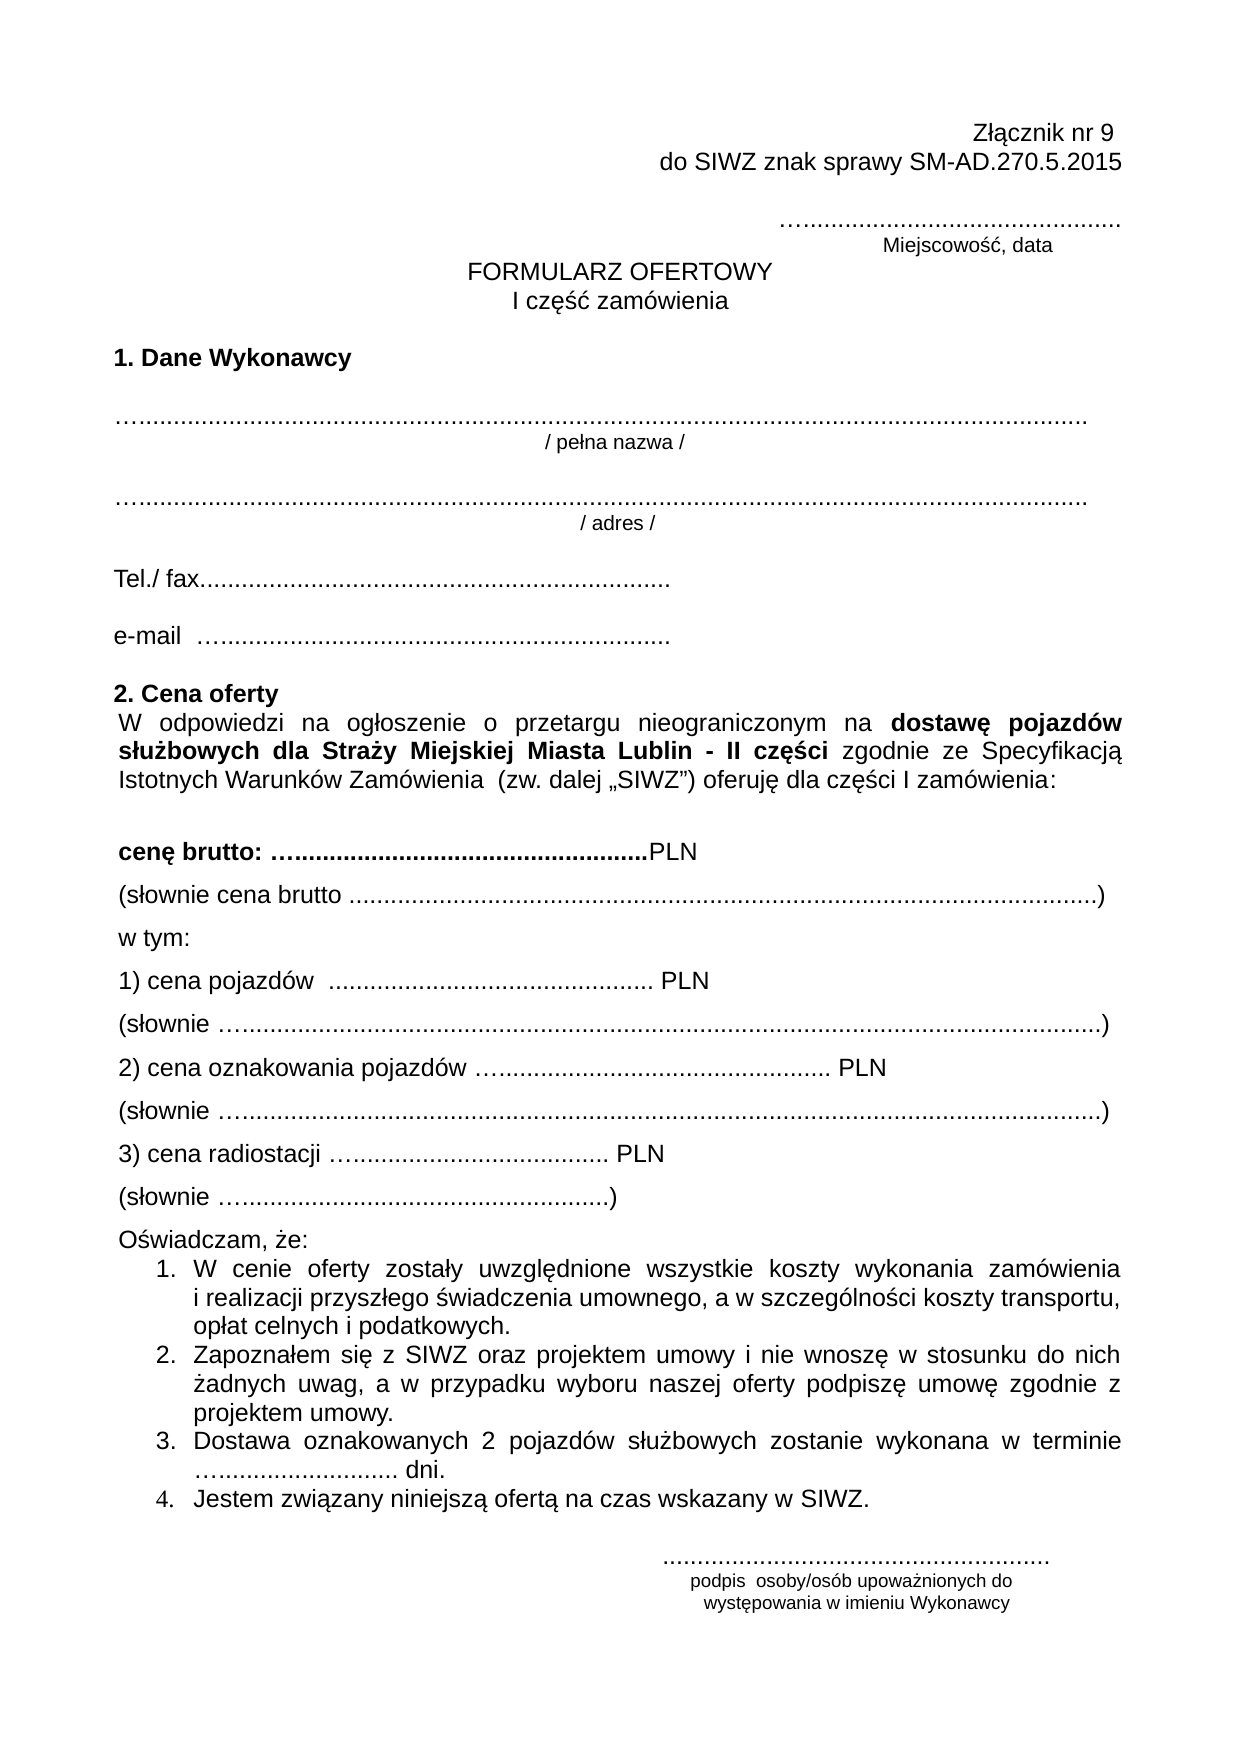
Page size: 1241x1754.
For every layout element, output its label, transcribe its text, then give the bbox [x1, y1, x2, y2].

text FORMULARZ OFERTOWY [118, 257, 1122, 286]
text Miejscowość, data [118, 233, 1122, 257]
text do SIWZ znak sprawy SM-AD.270.5.2015 [118, 147, 1122, 176]
text I część zamówienia [118, 286, 1122, 314]
text ….............................................. [118, 204, 1122, 233]
text 3) cena radiostacji …..................................... PLN [118, 1139, 1122, 1167]
list 2. Cena oferty [113, 679, 1122, 707]
text (słownie …............................................................................................................................) [118, 1096, 1122, 1124]
text 1) cena pojazdów ............................................... PLN [118, 966, 1122, 995]
text występowania w imieniu Wykonawcy [591, 1592, 1122, 1613]
text Tel./ fax.................................................................... [113, 564, 1122, 592]
text (słownie cena brutto ............................................................................................................) [118, 880, 1122, 909]
text podpis osoby/osób upoważnionych do [591, 1570, 1122, 1592]
text Złącznik nr 9 [118, 118, 1122, 147]
text Oświadczam, że: [118, 1225, 1122, 1254]
text cenę brutto: …...................................................PLN [118, 837, 1122, 866]
list / pełna nazwa / [113, 429, 1122, 453]
list 1. Dane Wykonawcy [113, 343, 1122, 372]
text w tym: [118, 923, 1122, 952]
text / adres / [113, 511, 1122, 535]
text W odpowiedzi na ogłoszenie o przetargu nieograniczonym na dostawę pojazdów służbowych dla Straży Miejskiej Miasta Lublin - II części zgodnie ze Specyfikacją Istotnych Warunków Zamówienia (zw. dalej „SIWZ”) oferuję dla części I zamówienia: [118, 707, 1122, 794]
text ........................................................ [591, 1541, 1122, 1570]
list Zapoznałem się z SIWZ oraz projektem umowy i nie wnoszę w stosunku do nich żadnych uwag, a w przypadku wyboru naszej oferty podpiszę umowę zgodnie z projektem umowy. [156, 1340, 1122, 1426]
list …......................................................................................................................................... [113, 482, 1122, 511]
list W cenie oferty zostały uwzględnione wszystkie koszty wykonania zamówienia i realizacji przyszłego świadczenia umownego, a w szczególności koszty transportu, opłat celnych i podatkowych. [156, 1254, 1122, 1340]
list …......................................................................................................................................... [113, 401, 1122, 429]
text 2) cena oznakowania pojazdów …................................................ PLN [118, 1052, 1122, 1081]
text e-mail …................................................................. [113, 621, 1122, 650]
list Dostawa oznakowanych 2 pojazdów służbowych zostanie wykonana w terminie ….......................... dni. [156, 1426, 1122, 1484]
text (słownie ….....................................................) [118, 1182, 1122, 1211]
text (słownie …............................................................................................................................) [118, 1009, 1122, 1038]
list Jestem związany niniejszą ofertą na czas wskazany w SIWZ. [156, 1484, 1122, 1513]
